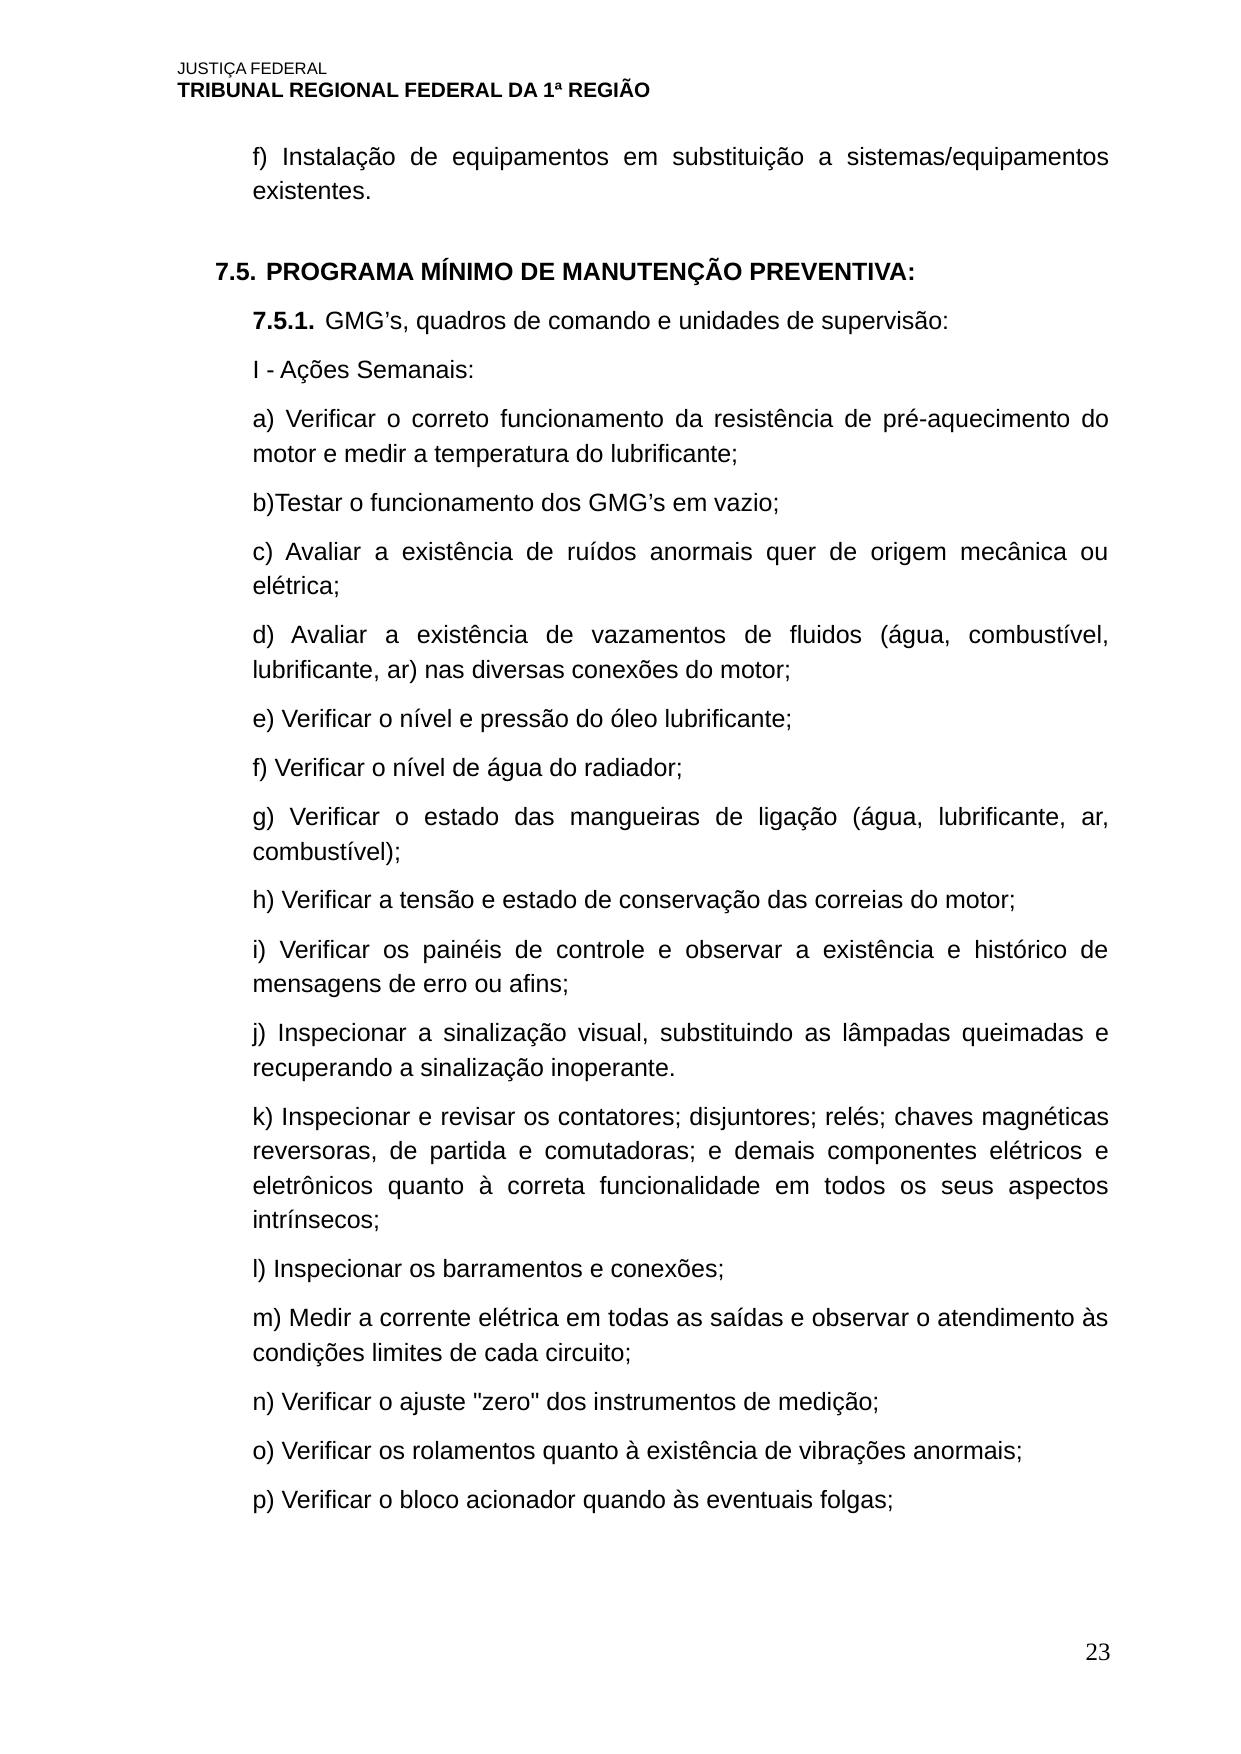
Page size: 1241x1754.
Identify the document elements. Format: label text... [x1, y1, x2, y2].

text l) Inspecionar os barramentos e conexões; [252, 1254, 1110, 1283]
text I - Ações Semanais: [252, 355, 1110, 384]
text i) Verificar os painéis de controle e observar a existência e histórico de mensagens de erro ou afins; [252, 934, 1110, 998]
text m) Medir a corrente elétrica em todas as saídas e observar o atendimento às condições limites de cada circuito; [252, 1303, 1110, 1366]
text g) Verificar o estado das mangueiras de ligação (água, lubrificante, ar, combustível); [252, 802, 1110, 865]
text h) Verificar a tensão e estado de conservação das correias do motor; [252, 886, 1110, 914]
list GMG’s, quadros de comando e unidades de supervisão: [177, 306, 1110, 335]
text e) Verificar o nível e pressão do óleo lubrificante; [252, 704, 1110, 733]
text p) Verificar o bloco acionador quando às eventuais folgas; [252, 1485, 1110, 1514]
text b)Testar o funcionamento dos GMG’s em vazio; [252, 488, 1110, 516]
text c) Avaliar a existência de ruídos anormais quer de origem mecânica ou elétrica; [252, 537, 1110, 600]
list PROGRAMA MÍNIMO DE MANUTENÇÃO PREVENTIVA: [177, 257, 1110, 286]
text d) Avaliar a existência de vazamentos de fluidos (água, combustível, lubrificante, ar) nas diversas conexões do motor; [252, 620, 1110, 683]
text f) Verificar o nível de água do radiador; [252, 753, 1110, 782]
text f) Instalação de equipamentos em substituição a sistemas/equipamentos existentes. [252, 142, 1110, 205]
text a) Verificar o correto funcionamento da resistência de pré-aquecimento do motor e medir a temperatura do lubrificante; [252, 404, 1110, 467]
text o) Verificar os rolamentos quanto à existência de vibrações anormais; [252, 1436, 1110, 1464]
text j) Inspecionar a sinalização visual, substituindo as lâmpadas queimadas e recuperando a sinalização inoperante. [252, 1018, 1110, 1081]
text k) Inspecionar e revisar os contatores; disjuntores; relés; chaves magnéticas reversoras, de partida e comutadoras; e demais componentes elétricos e eletrônicos quanto à correta funcionalidade em todos os seus aspectos intrínsecos; [252, 1102, 1110, 1234]
text n) Verificar o ajuste "zero" dos instrumentos de medição; [252, 1387, 1110, 1416]
